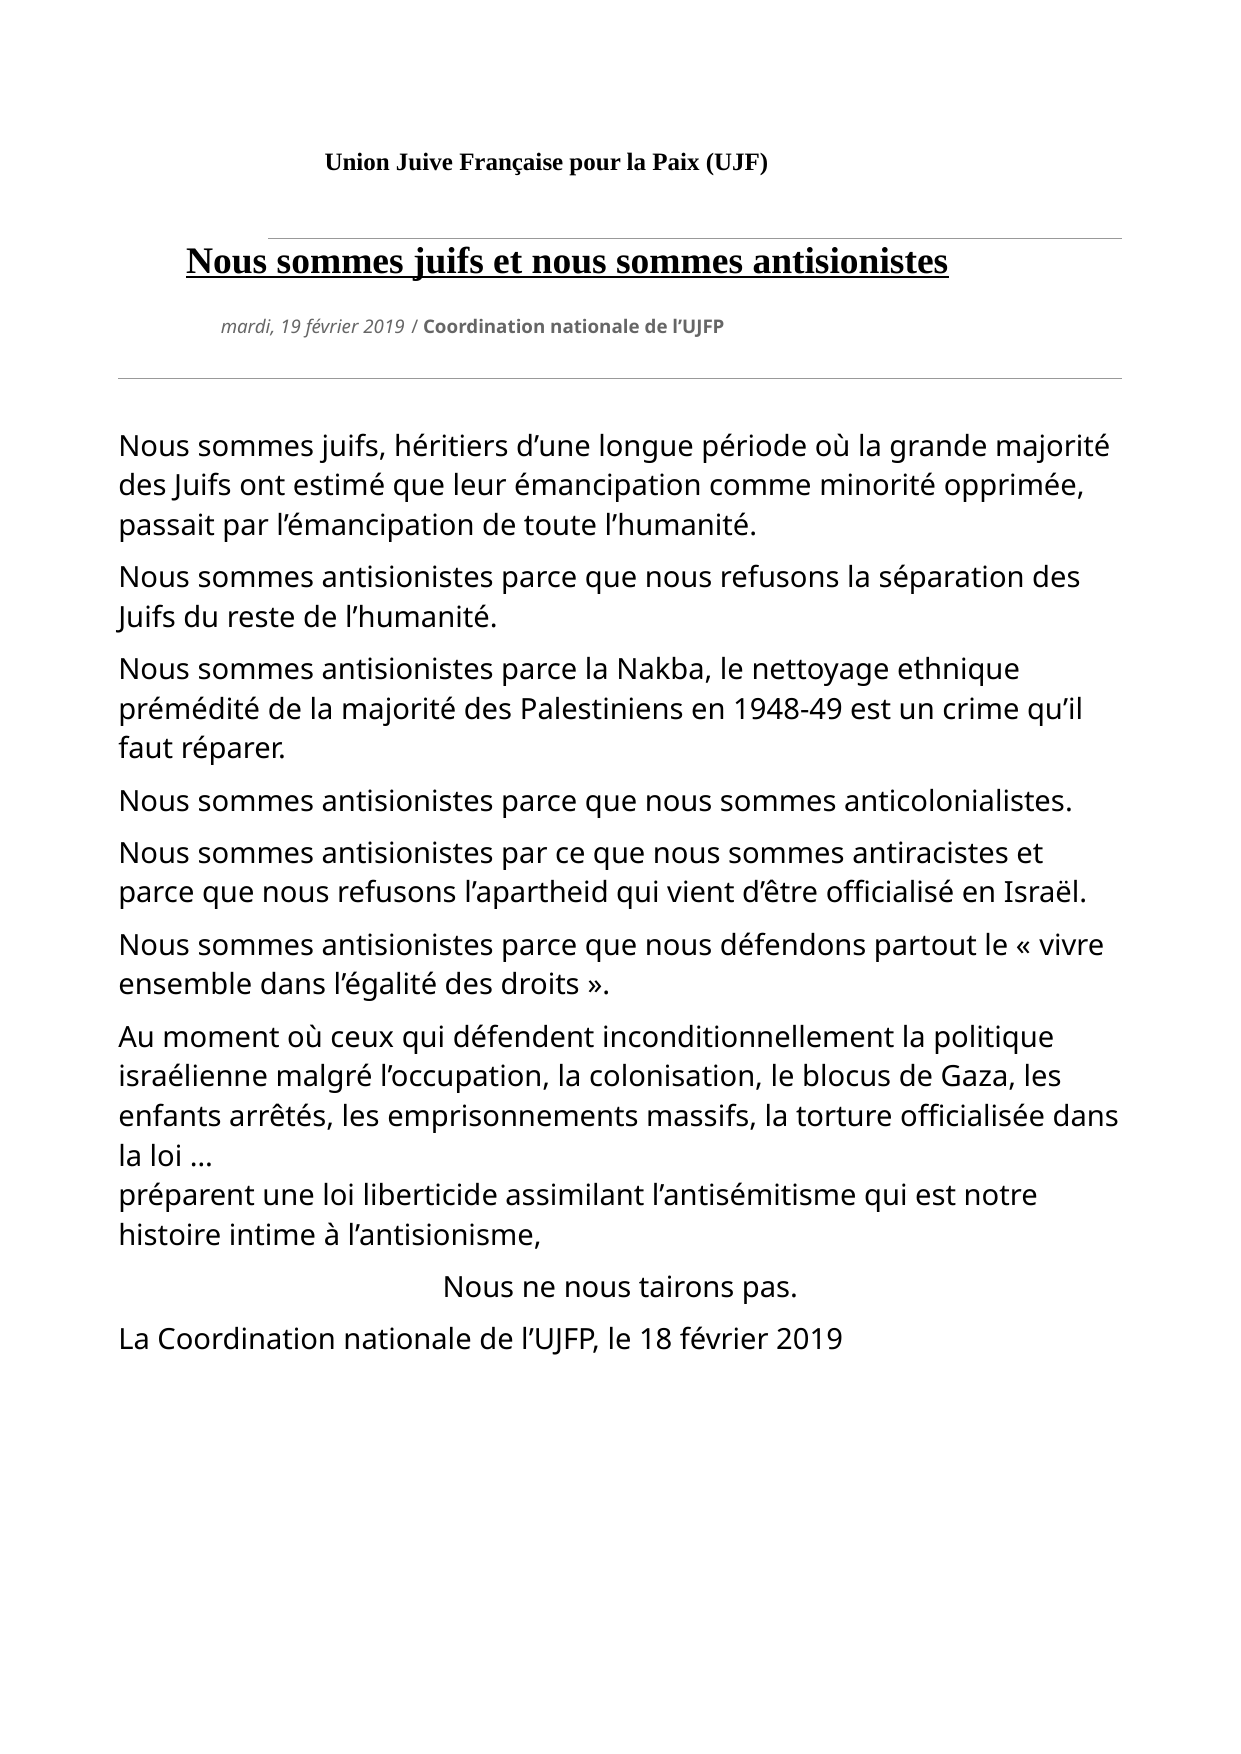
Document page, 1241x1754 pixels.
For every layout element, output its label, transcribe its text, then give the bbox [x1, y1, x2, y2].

text mardi, 19 février 2019 / Coordination nationale de l’UJFP [118, 307, 1122, 341]
table_header [268, 176, 1122, 238]
text Nous sommes antisionistes parce que nous défendons partout le « vivre ensemble dans l’égalité des droits ». [118, 924, 1122, 1003]
text Nous sommes antisionistes par ce que nous sommes antiracistes et parce que nous refusons l’apartheid qui vient d’être officialisé en Israël. [118, 832, 1122, 911]
text Au moment où ceux qui défendent inconditionnellement la politique israélienne malgré l’occupation, la colonisation, le blocus de Gaza, les enfants arrêtés, les emprisonnements massifs, la torture officialisée dans la loi … préparent une loi liberticide assimilant l’antisémitisme qui est notre histoire intime à l’antisionisme, [118, 1016, 1122, 1254]
text Nous sommes antisionistes parce la Nakba, le nettoyage ethnique prémédité de la majorité des Palestiniens en 1948-49 est un crime qu’il faut réparer. [118, 648, 1122, 767]
text Nous sommes antisionistes parce que nous sommes anticolonialistes. [118, 780, 1122, 819]
text Nous sommes antisionistes parce que nous refusons la séparation des Juifs du reste de l’humanité. [118, 556, 1122, 636]
text Nous ne nous tairons pas. [118, 1266, 1122, 1306]
text Nous sommes juifs et nous sommes antisionistes [118, 238, 1122, 282]
text La Coordination nationale de l’UJFP, le 18 février 2019 [118, 1319, 1122, 1358]
table_header [118, 176, 268, 238]
text Nous sommes juifs, héritiers d’une longue période où la grande majorité des Juifs ont estimé que leur émancipation comme minorité opprimée, passait par l’émancipation de toute l’humanité. [118, 425, 1122, 544]
text Union Juive Française pour la Paix (UJF) [118, 147, 1122, 176]
